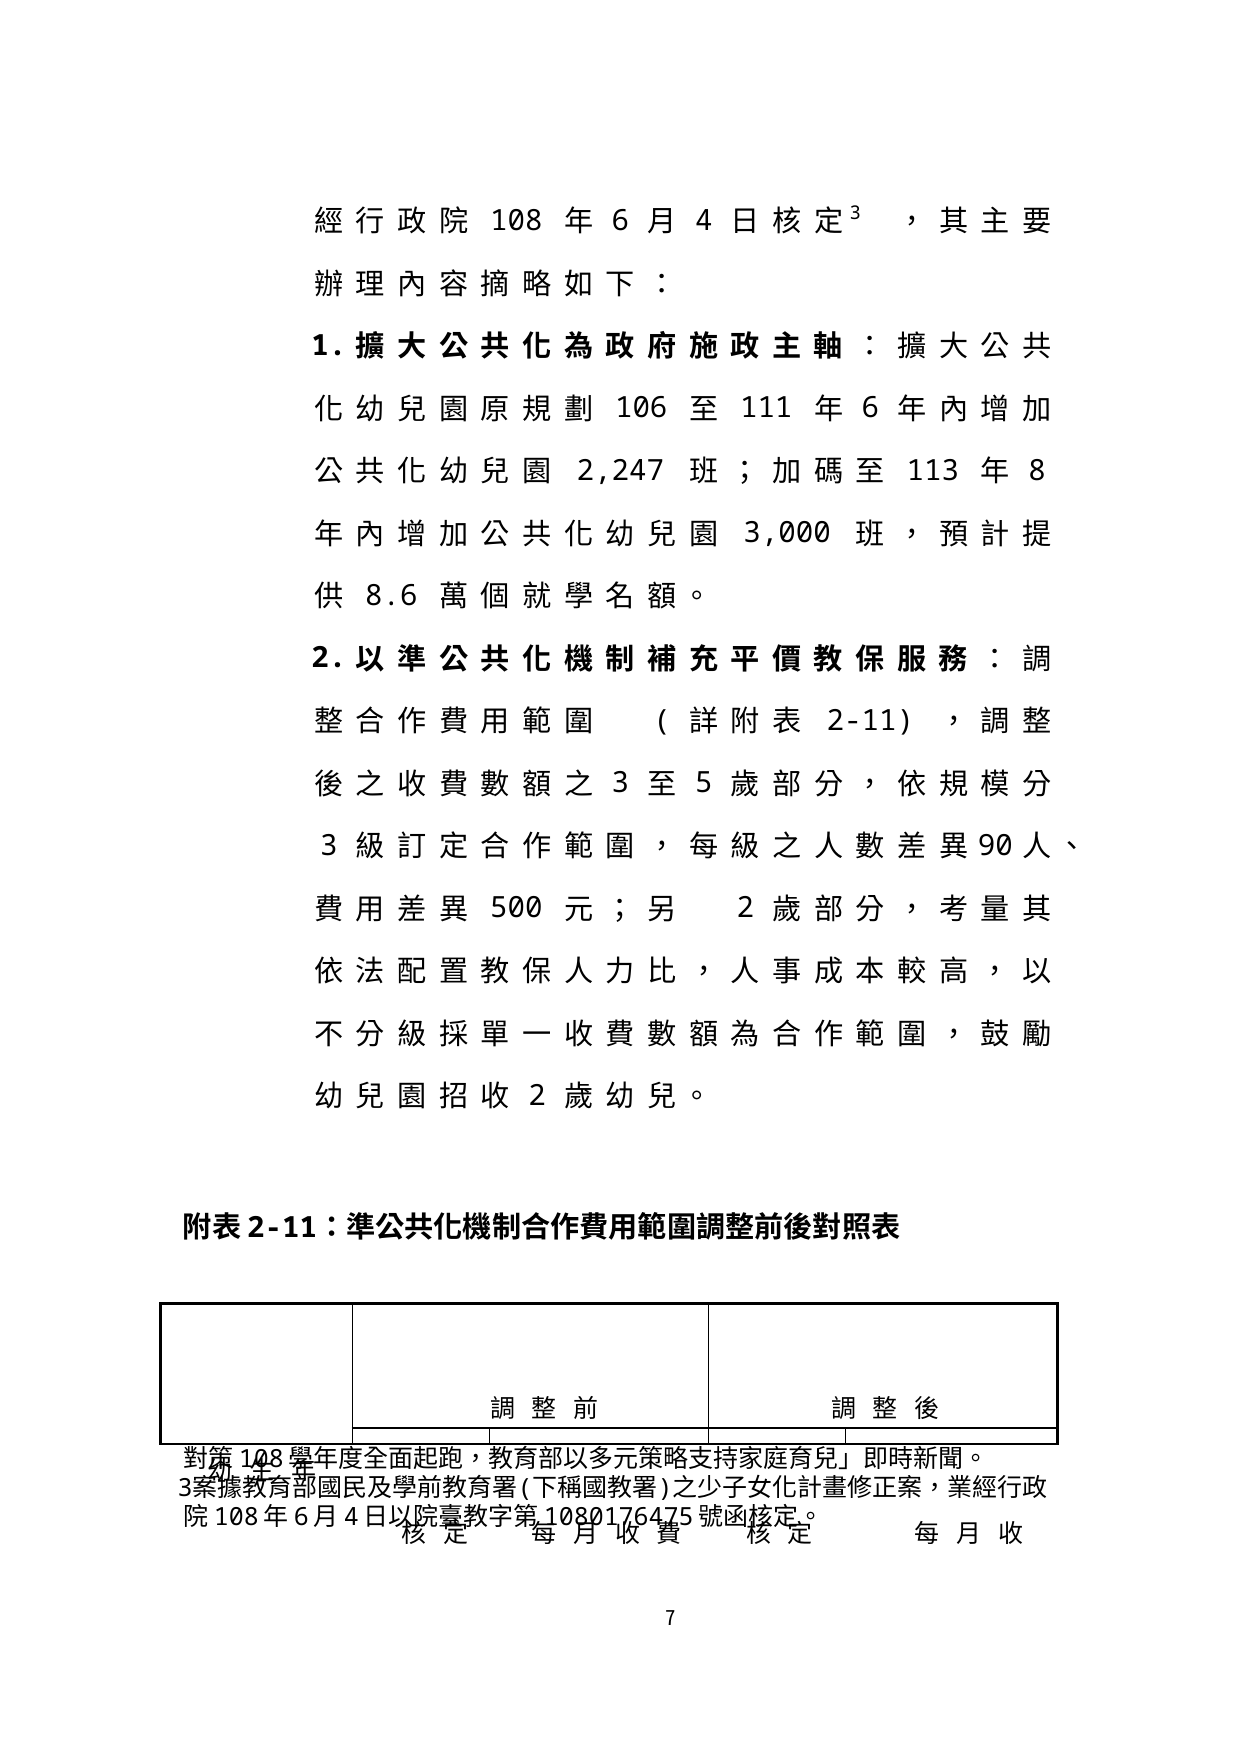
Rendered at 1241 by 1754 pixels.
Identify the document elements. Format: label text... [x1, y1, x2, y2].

table_cell 每月收費數額 [846, 1429, 1056, 1443]
table_cell 核定人數 [353, 1429, 489, 1443]
text 經行政院108年6月4日核定，其主要辦理內容摘略如下： [271, 177, 1058, 302]
table_header 幼生年齡 [162, 1305, 352, 1443]
text 案據教育部國民及學前教育署(下稱國教署)之少子女化計畫修正案，業經行政院108年6月4日以院臺教字第1080176475號函核定。 [177, 1473, 1063, 1532]
text 2.以準公共化機制補充平價教保服務：調整合作費用範圍 (詳附表2-11)，調整後之收費數額之3至5歲部分，依規模分3級訂定合作範圍，每級之人數差異90人、費用差異500元；另 2歲部分，考量其依法配置教保人力比，人事成本較高，以不分級採單一收費數額為合作範圍，鼓勵幼兒園招收2歲幼兒。 [271, 615, 1058, 1115]
table_cell 每月收費數額 [490, 1429, 708, 1443]
table_header 調整前 [353, 1305, 708, 1427]
table_header 調整後 [709, 1305, 1056, 1427]
text 1.擴大公共化為政府施政主軸：擴大公共化幼兒園原規劃106至111年6年內增加公共化幼兒園2,247班；加碼至113年8年內增加公共化幼兒園3,000班，預計提供8.6萬個就學名額。 [271, 302, 1058, 615]
text 附表2-11：準公共化機制合作費用範圍調整前後對照表 [183, 1203, 1058, 1246]
table_cell 核定人數 [709, 1429, 845, 1443]
text 教育部全球資訊網(https://www.edu.tw)108年4月2日「少子女化因應對策108學年度全面起跑，教育部以多元策略支持家庭育兒」即時新聞。 [177, 1444, 1063, 1473]
